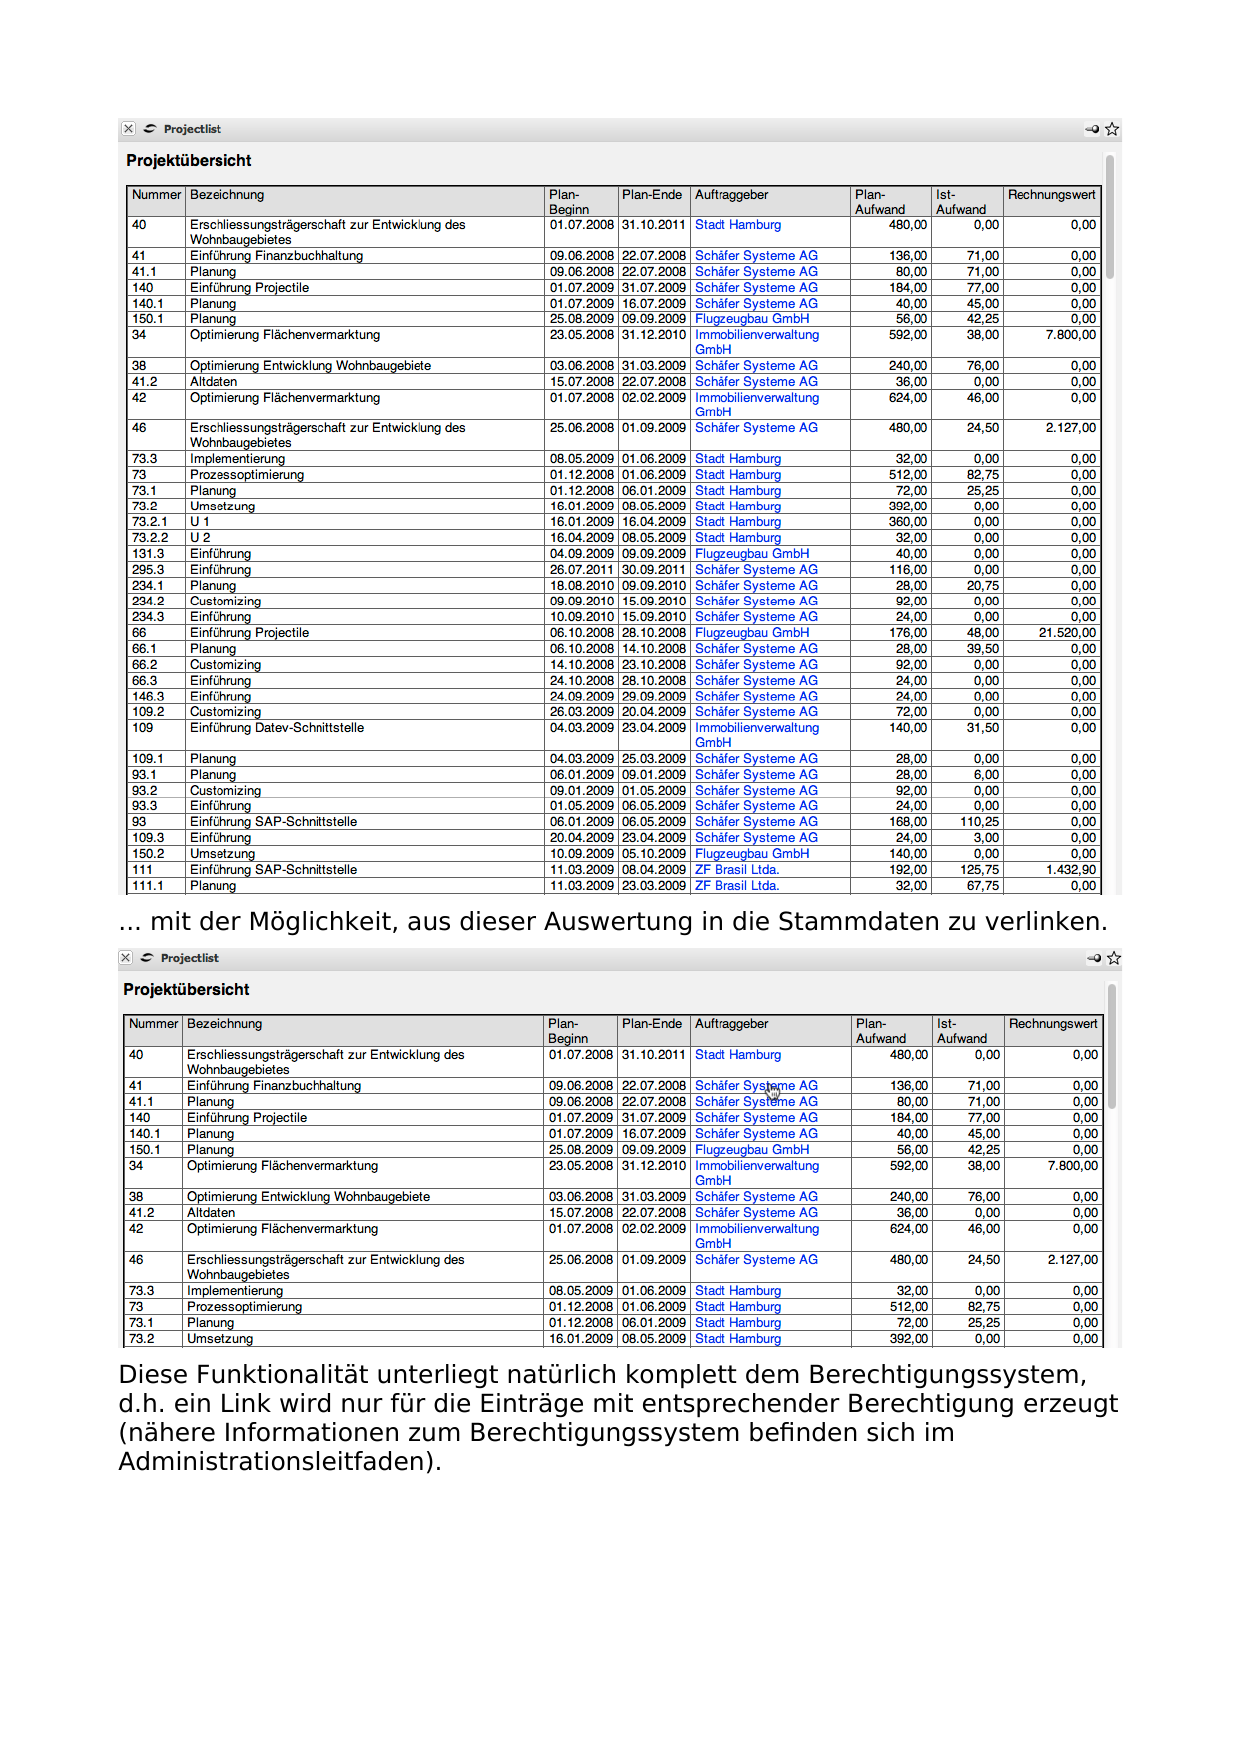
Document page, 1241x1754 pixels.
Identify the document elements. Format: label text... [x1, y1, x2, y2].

picture [118, 948, 1123, 1348]
text ... mit der Möglichkeit, aus dieser Auswertung in die Stammdaten zu verlinken. [118, 907, 1122, 936]
picture [118, 118, 1123, 895]
text Diese Funktionalität unterliegt natürlich komplett dem Berechtigungssystem, d.h. ein Link wird nur für die Einträge mit entsprechender Berechtigung erzeugt (nähere Informationen zum Berechtigungssystem befinden sich im Administrationsleitfaden). [118, 1360, 1122, 1476]
